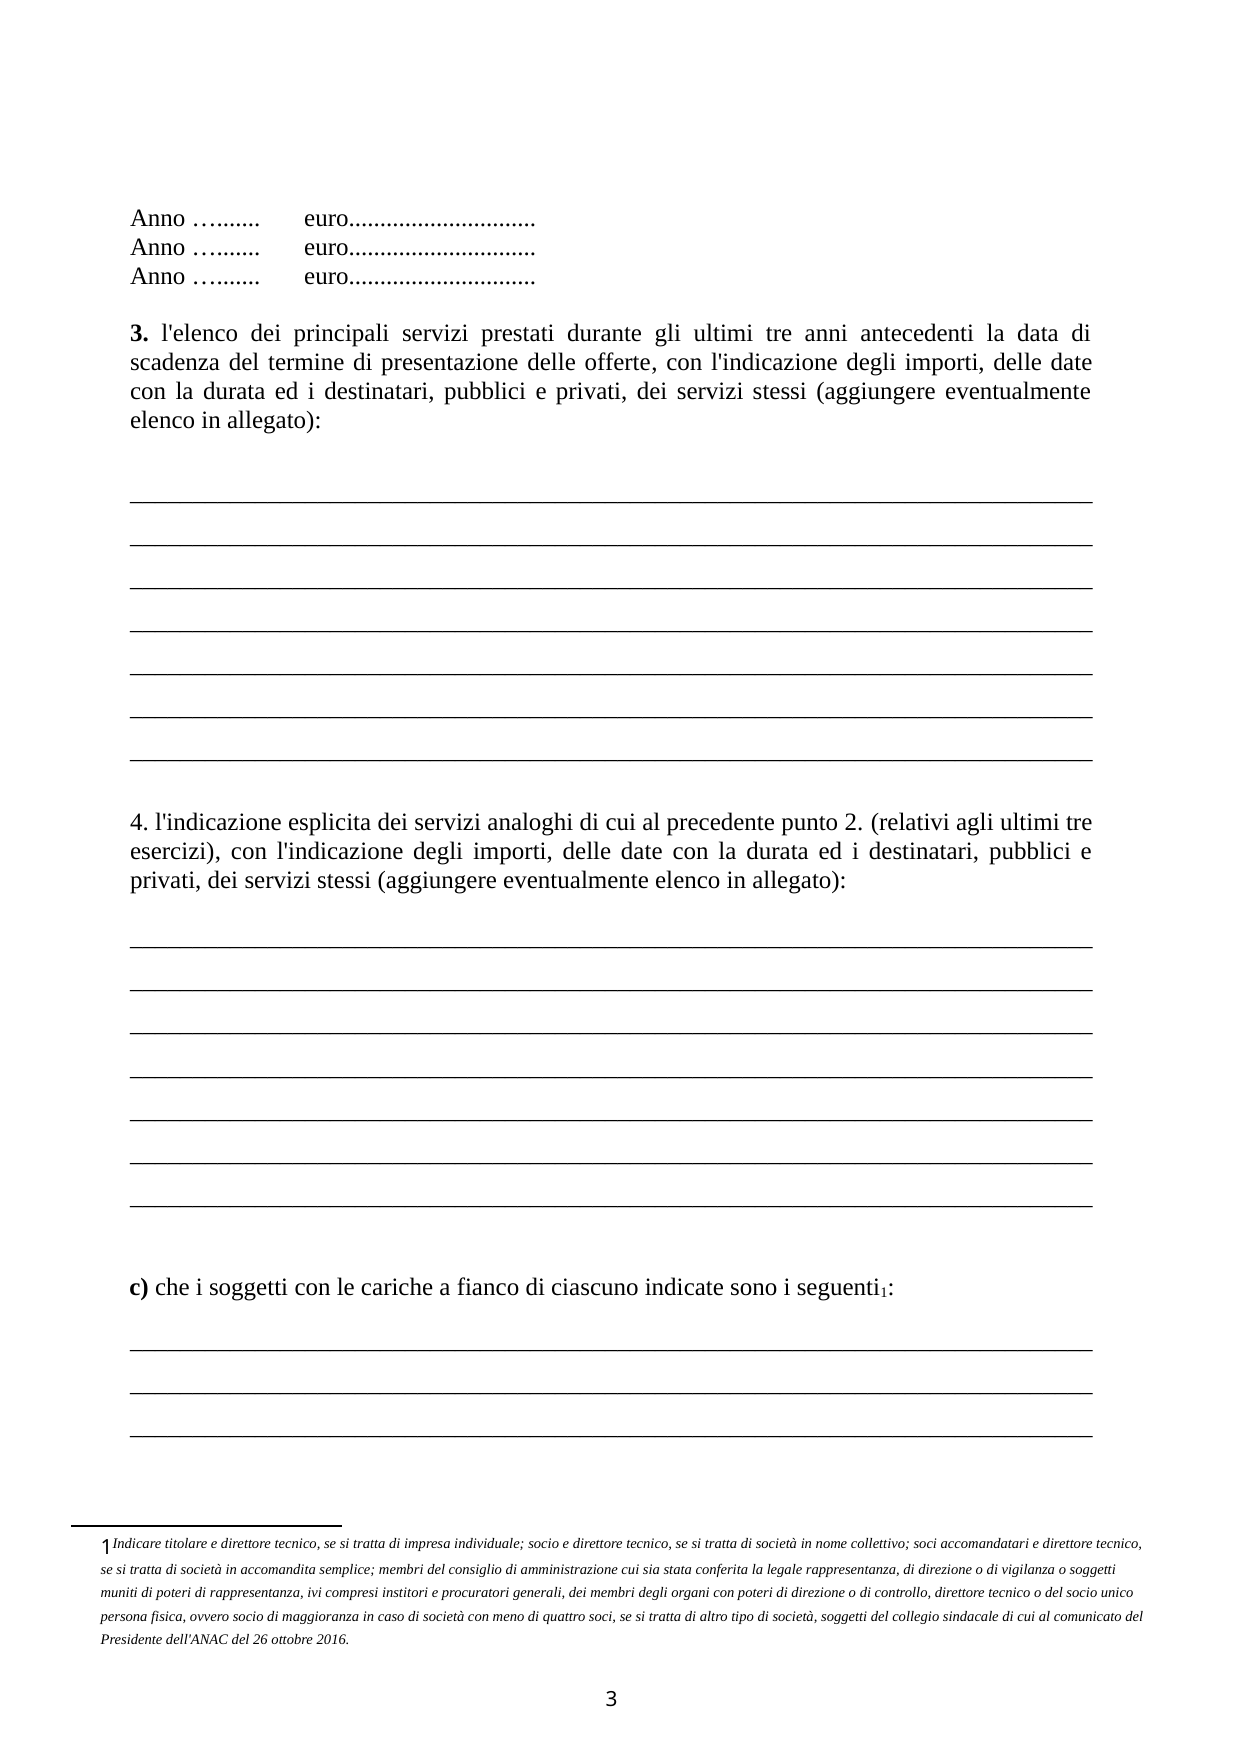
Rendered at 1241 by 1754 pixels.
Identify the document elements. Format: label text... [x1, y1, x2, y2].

text 3. l'elenco dei principali servizi prestati durante gli ultimi tre anni antecedenti la data di scadenza del termine di presentazione delle offerte, con l'indicazione degli importi, delle date con la durata ed i destinatari, pubblici e privati, dei servizi stessi (aggiungere eventualmente elenco in allegato): [130, 318, 1093, 433]
text _____________________________________________________________________________ [130, 477, 1093, 502]
text Anno …....... euro.............................. [130, 261, 1093, 290]
text Indicare titolare e direttore tecnico, se si tratta di impresa individuale; socio e direttore tecnico, se si tratta di società in nome collettivo; soci accomandatari e direttore tecnico, se si tratta di società in accomandita semplice; membri del consiglio di amministrazione cui sia stata conferita la legale rappresentanza, di direzione o di vigilanza o soggetti muniti di poteri di rappresentanza, ivi compresi institori e procuratori generali, dei membri degli organi con poteri di direzione o di controllo, direttore tecnico o del socio unico persona fisica, ovvero socio di maggioranza in caso di società con meno di quattro soci, se si tratta di altro tipo di società, soggetti del collegio sindacale di cui al comunicato del Presidente dell'ANAC del 26 ottobre 2016. [100, 1532, 1152, 1654]
text _____________________________________________________________________________ [130, 1164, 1093, 1206]
text _____________________________________________________________________________ [130, 1394, 1093, 1436]
text 4. l'indicazione esplicita dei servizi analoghi di cui al precedente punto 2. (relativi agli ultimi tre esercizi), con l'indicazione degli importi, delle date con la durata ed i destinatari, pubblici e privati, dei servizi stessi (aggiungere eventualmente elenco in allegato): [130, 807, 1093, 893]
text _____________________________________________________________________________ [130, 606, 1093, 631]
text _____________________________________________________________________________ [130, 1368, 1093, 1393]
text _____________________________________________________________________________ [130, 718, 1093, 760]
text _____________________________________________________________________________ [130, 922, 1093, 947]
text _____________________________________________________________________________ [130, 520, 1093, 545]
text _____________________________________________________________________________ [130, 1138, 1093, 1163]
text c) che i soggetti con le cariche a fianco di ciascuno indicate sono i seguenti: [129, 1272, 1152, 1312]
text _____________________________________________________________________________ [130, 546, 1093, 588]
text _____________________________________________________________________________ [130, 991, 1093, 1033]
text Anno …....... euro.............................. [130, 232, 1093, 261]
text _____________________________________________________________________________ [130, 1078, 1093, 1120]
text Anno …....... euro.............................. [130, 203, 1093, 232]
text _____________________________________________________________________________ [130, 632, 1093, 674]
text _____________________________________________________________________________ [130, 1052, 1093, 1077]
text _____________________________________________________________________________ [130, 692, 1093, 717]
text _____________________________________________________________________________ [130, 965, 1093, 990]
text _____________________________________________________________________________ [130, 1325, 1093, 1350]
